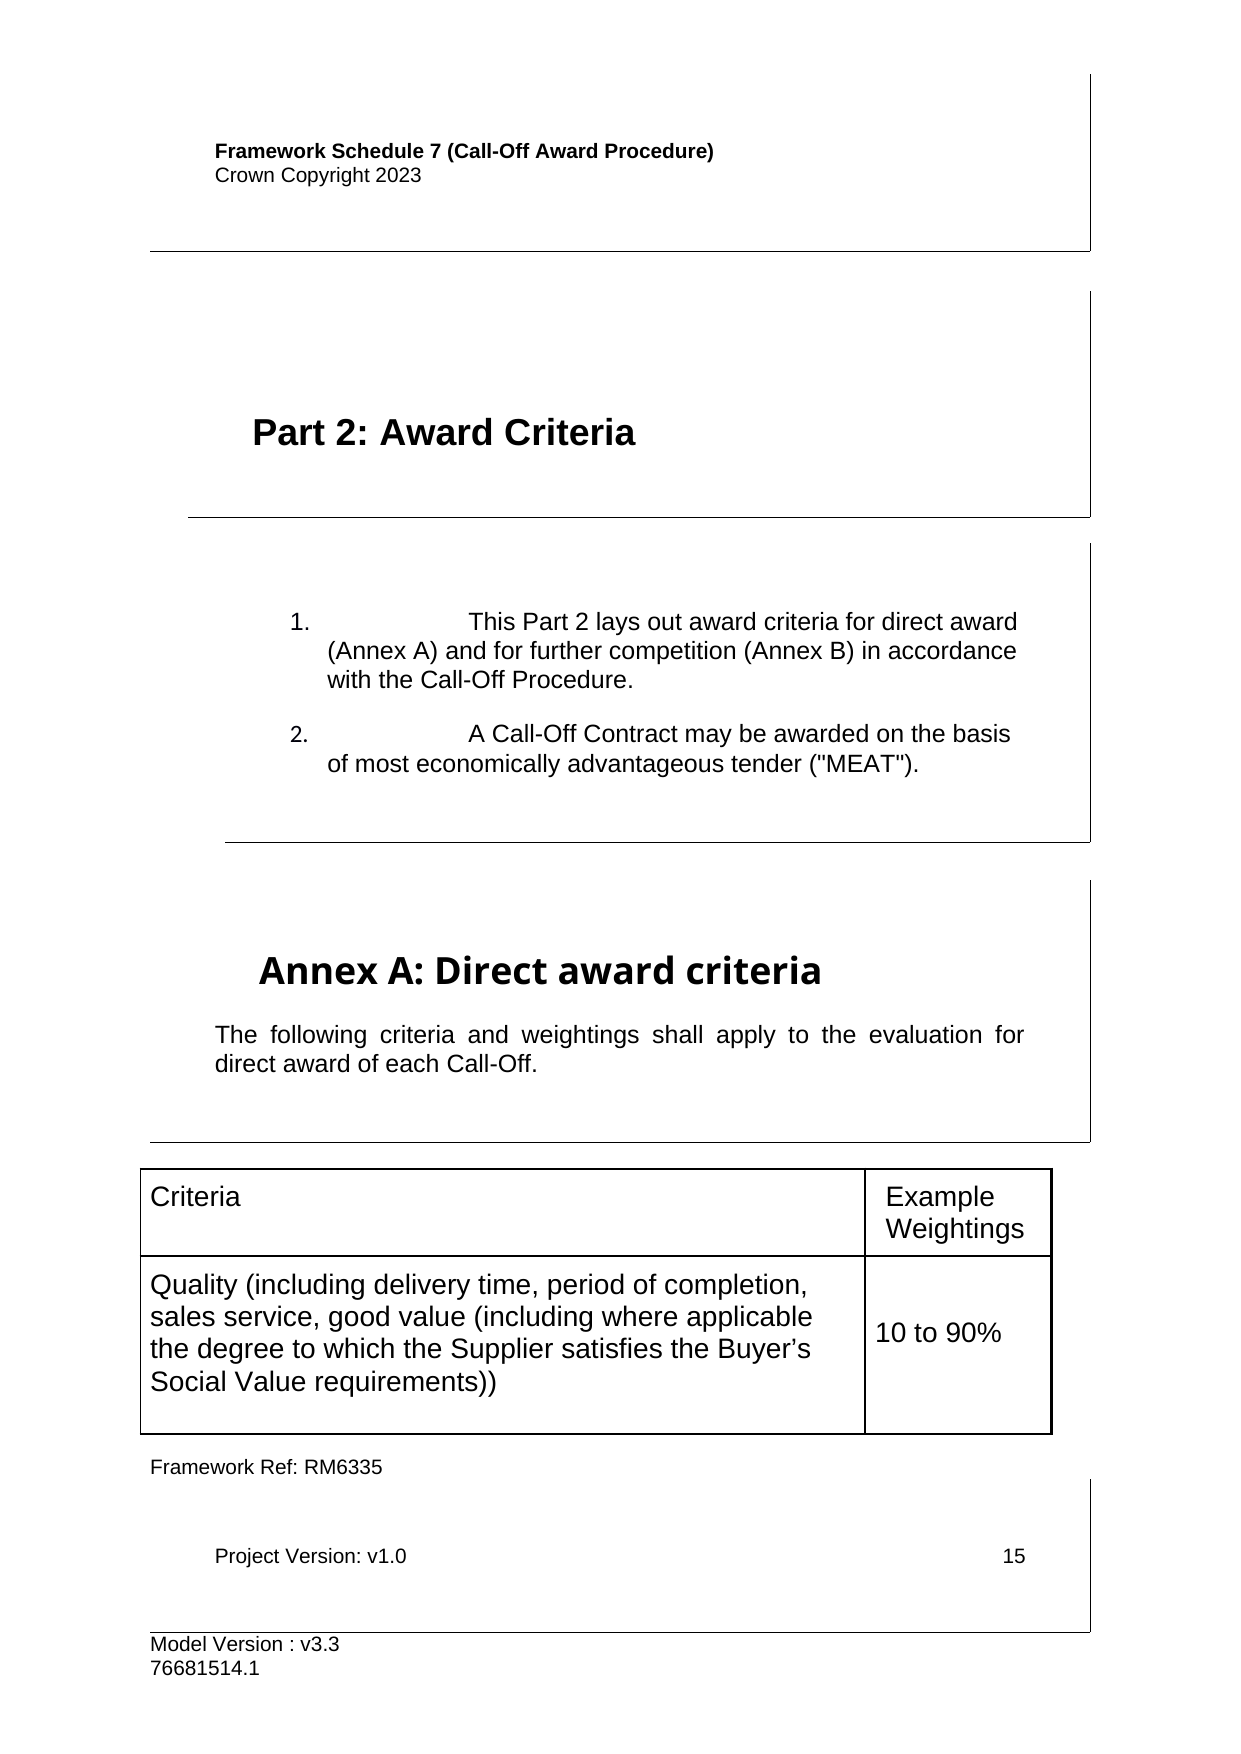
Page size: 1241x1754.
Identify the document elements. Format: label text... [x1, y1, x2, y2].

text Annex A: Direct award criteria [150, 880, 1090, 956]
list This Part 2 lays out award criteria for direct award (Annex A) and for further competition (Annex B) in accordance with the Call-Off Procedure. [225, 542, 1090, 654]
table_header Criteria [141, 1170, 864, 1255]
table_cell 10 to 90% [866, 1257, 1050, 1433]
text Part 2: Award Criteria [187, 345, 1090, 517]
table_header Example Weightings [866, 1170, 1050, 1255]
text The following criteria and weightings shall apply to the evaluation for direct award of each Call-Off. [150, 956, 1090, 1142]
list A Call-Off Contract may be awarded on the basis of most economically advantageous tender ("MEAT"). [225, 654, 1090, 842]
table_cell Quality (including delivery time, period of completion, sales service, good value (including where applicable the degree to which the Supplier satisfies the Buyer’s Social Value requirements)) [141, 1257, 864, 1433]
